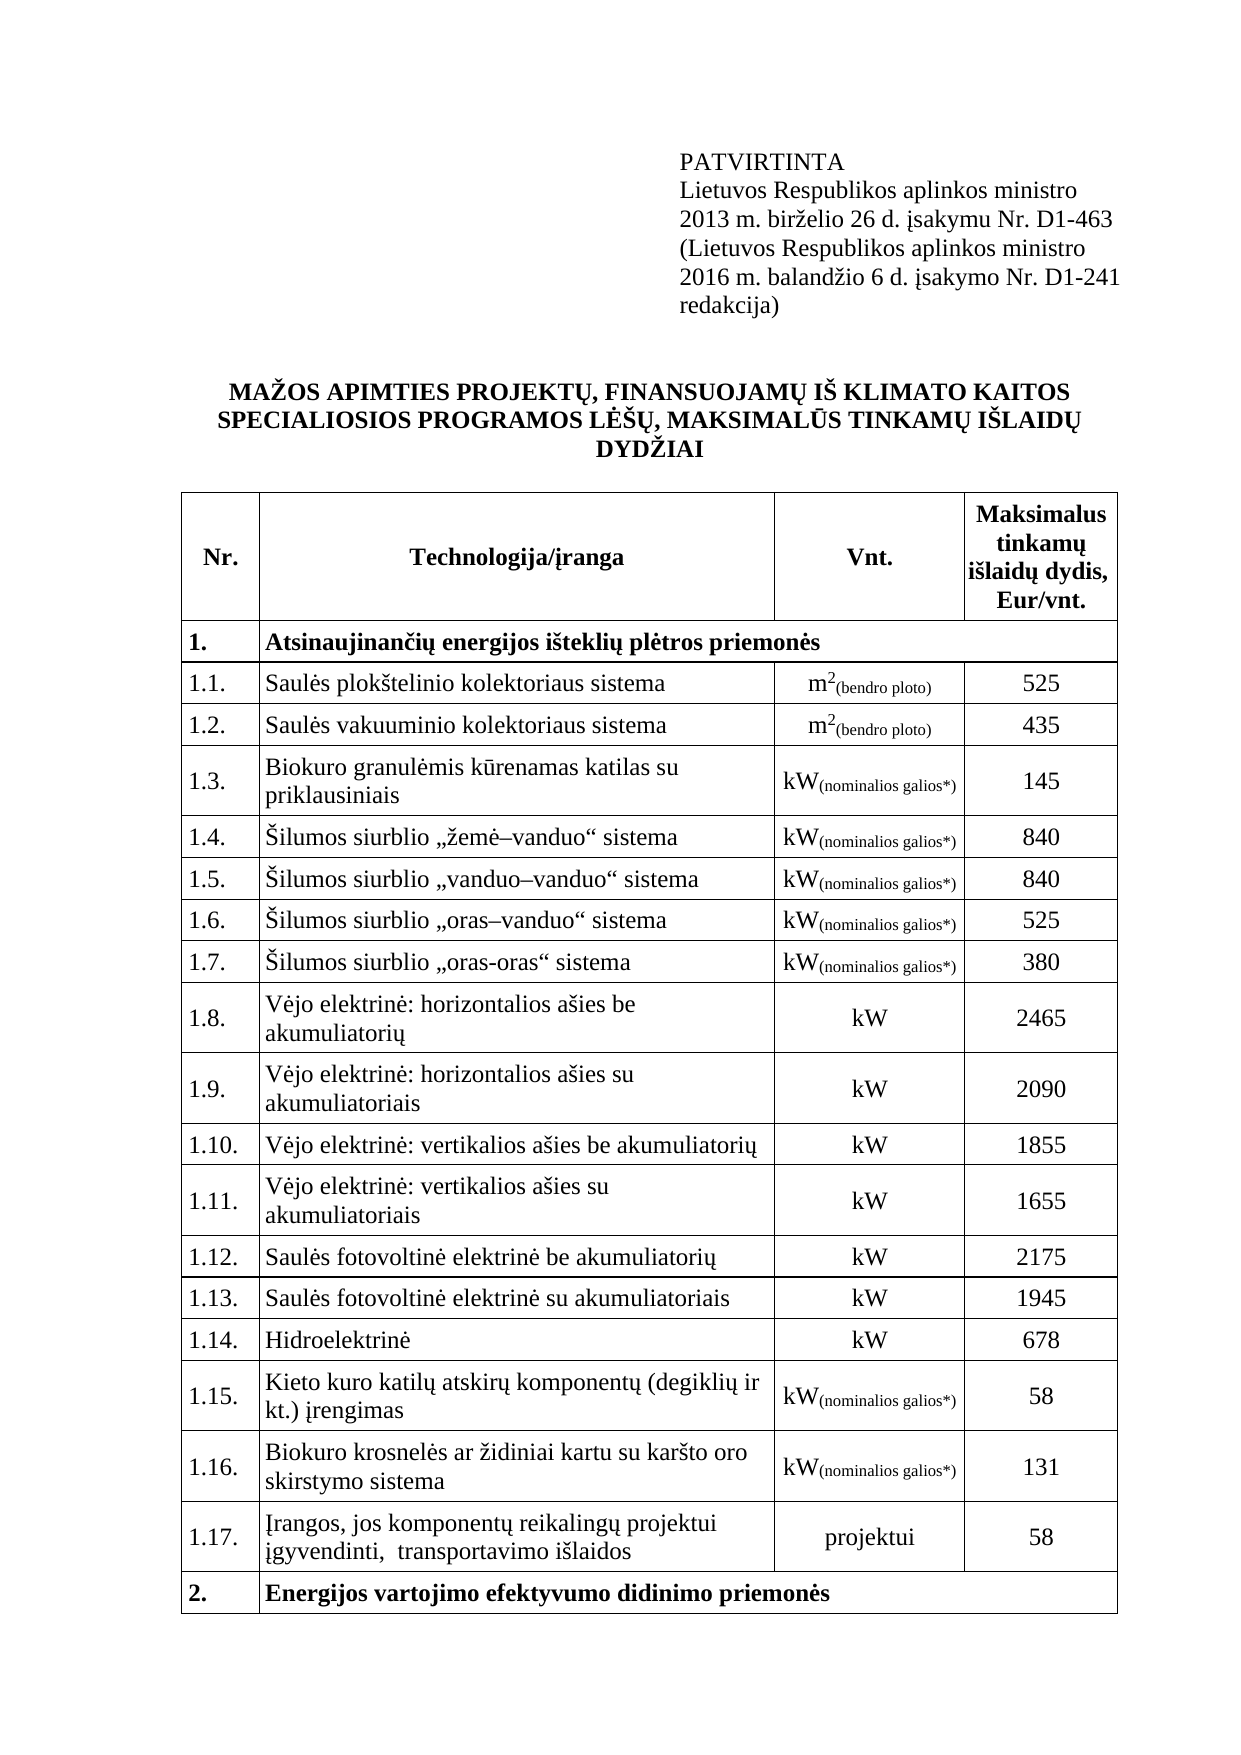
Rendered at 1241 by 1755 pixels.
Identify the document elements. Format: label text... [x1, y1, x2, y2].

table_cell 1.5. [182, 858, 259, 898]
table_cell Hidroelektrinė [260, 1319, 774, 1360]
table_cell 1855 [965, 1124, 1117, 1164]
table_cell kW [775, 1124, 964, 1164]
table_cell kW [775, 1278, 964, 1318]
table_cell [1063, 1572, 1117, 1613]
table_cell 840 [965, 858, 1117, 898]
table_cell Energijos vartojimo efektyvumo didinimo priemonės [260, 1572, 1013, 1613]
text 2013 m. birželio 26 d. įsakymu Nr. D1-463 [679, 204, 1122, 233]
table_cell Saulės fotovoltinė elektrinė be akumuliatorių [260, 1236, 774, 1276]
table_cell 840 [965, 816, 1117, 857]
table_cell 1.2. [182, 704, 259, 745]
table_cell 678 [965, 1319, 1117, 1360]
table_cell 1.8. [182, 983, 259, 1052]
table_cell 1. [182, 621, 259, 661]
table_cell 1.10. [182, 1124, 259, 1164]
table_cell kW [775, 983, 964, 1052]
table_cell Vėjo elektrinė: vertikalios ašies su akumuliatoriais [260, 1165, 774, 1235]
table_cell 1.17. [182, 1502, 259, 1571]
table_cell Šilumos siurblio „oras-oras“ sistema [260, 941, 774, 982]
table_header Maksimalus tinkamų išlaidų dydis, Eur/vnt. [965, 493, 1117, 620]
table_cell 1.14. [182, 1319, 259, 1360]
table_cell Saulės fotovoltinė elektrinė su akumuliatoriais [260, 1278, 774, 1318]
table_cell kW(nominalios galios*) [775, 858, 964, 898]
text 2016 m. balandžio 6 d. įsakymo Nr. D1-241 [679, 262, 1122, 291]
table_cell Vėjo elektrinė: horizontalios ašies be akumuliatorių [260, 983, 774, 1052]
table_cell 2. [182, 1572, 259, 1613]
table_cell kW(nominalios galios*) [775, 941, 964, 982]
table_cell 1.16. [182, 1431, 259, 1501]
table_cell Įrangos, jos komponentų reikalingų projektui įgyvendinti, transportavimo išlaidos [260, 1502, 774, 1571]
table_cell kW [775, 1053, 964, 1123]
table_cell 1.3. [182, 746, 259, 815]
table_cell kW(nominalios galios*) [775, 1361, 964, 1430]
table_cell Šilumos siurblio „vanduo–vanduo“ sistema [260, 858, 774, 898]
table_cell 2465 [965, 983, 1117, 1052]
table_cell 2090 [965, 1053, 1117, 1123]
table_cell [1013, 1572, 1063, 1613]
table_cell projektui [775, 1502, 964, 1571]
table_cell kW [775, 1236, 964, 1276]
table_cell Atsinaujinančių energijos išteklių plėtros priemonės [260, 621, 1013, 661]
table_header Technologija/įranga [260, 493, 774, 620]
table_cell Saulės vakuuminio kolektoriaus sistema [260, 704, 774, 745]
table_cell 1.1. [182, 663, 259, 703]
table_cell Biokuro granulėmis kūrenamas katilas su priklausiniais [260, 746, 774, 815]
table_cell 1.15. [182, 1361, 259, 1430]
table_cell kW(nominalios galios*) [775, 900, 964, 940]
table_cell Šilumos siurblio „oras–vanduo“ sistema [260, 900, 774, 940]
table_cell kW(nominalios galios*) [775, 816, 964, 857]
table_cell 1945 [965, 1278, 1117, 1318]
text PATVIRTINTA [679, 147, 1122, 176]
table_header Nr. [182, 493, 259, 620]
table_cell 1.13. [182, 1278, 259, 1318]
table_cell 1.6. [182, 900, 259, 940]
table_cell kW(nominalios galios*) [775, 1431, 964, 1501]
table_cell Saulės plokštelinio kolektoriaus sistema [260, 663, 774, 703]
table_cell m2(bendro ploto) [775, 663, 964, 703]
table_cell 2175 [965, 1236, 1117, 1276]
text redakcija) [679, 291, 1122, 319]
table_cell Šilumos siurblio „žemė–vanduo“ sistema [260, 816, 774, 857]
table_cell 1.11. [182, 1165, 259, 1235]
table_cell 525 [965, 900, 1117, 940]
table_cell 131 [965, 1431, 1117, 1501]
table_header vnt. [775, 493, 964, 620]
text MAŽOS APIMTIES PROJEKTŲ, FINANSUOJAMŲ IŠ KLIMATO KAITOS SPECIALIOSIOS PROGRAMOS LĖŠŲ, MAKSIMALŪS TINKAMŲ IŠLAIDŲ DYDŽIAI [177, 377, 1122, 463]
table_cell 58 [965, 1361, 1117, 1430]
table_cell 525 [965, 663, 1117, 703]
table_cell 435 [965, 704, 1117, 745]
text (Lietuvos Respublikos aplinkos ministro [679, 233, 1122, 262]
table_cell [1063, 621, 1117, 661]
table_cell 1.9. [182, 1053, 259, 1123]
table_cell kW [775, 1165, 964, 1235]
table_cell Vėjo elektrinė: vertikalios ašies be akumuliatorių [260, 1124, 774, 1164]
table_cell Kieto kuro katilų atskirų komponentų (degiklių ir kt.) įrengimas [260, 1361, 774, 1430]
table_cell 1655 [965, 1165, 1117, 1235]
table_cell kW(nominalios galios*) [775, 746, 964, 815]
table_cell Biokuro krosnelės ar židiniai kartu su karšto oro skirstymo sistema [260, 1431, 774, 1501]
table_cell 1.7. [182, 941, 259, 982]
table_cell 58 [965, 1502, 1117, 1571]
table_cell m2(bendro ploto) [775, 704, 964, 745]
table_cell Vėjo elektrinė: horizontalios ašies su akumuliatoriais [260, 1053, 774, 1123]
text Lietuvos Respublikos aplinkos ministro [679, 176, 1122, 204]
table_cell 145 [965, 746, 1117, 815]
table_cell kW [775, 1319, 964, 1360]
table_cell [1013, 621, 1063, 661]
table_cell 380 [965, 941, 1117, 982]
table_cell 1.12. [182, 1236, 259, 1276]
table_cell 1.4. [182, 816, 259, 857]
